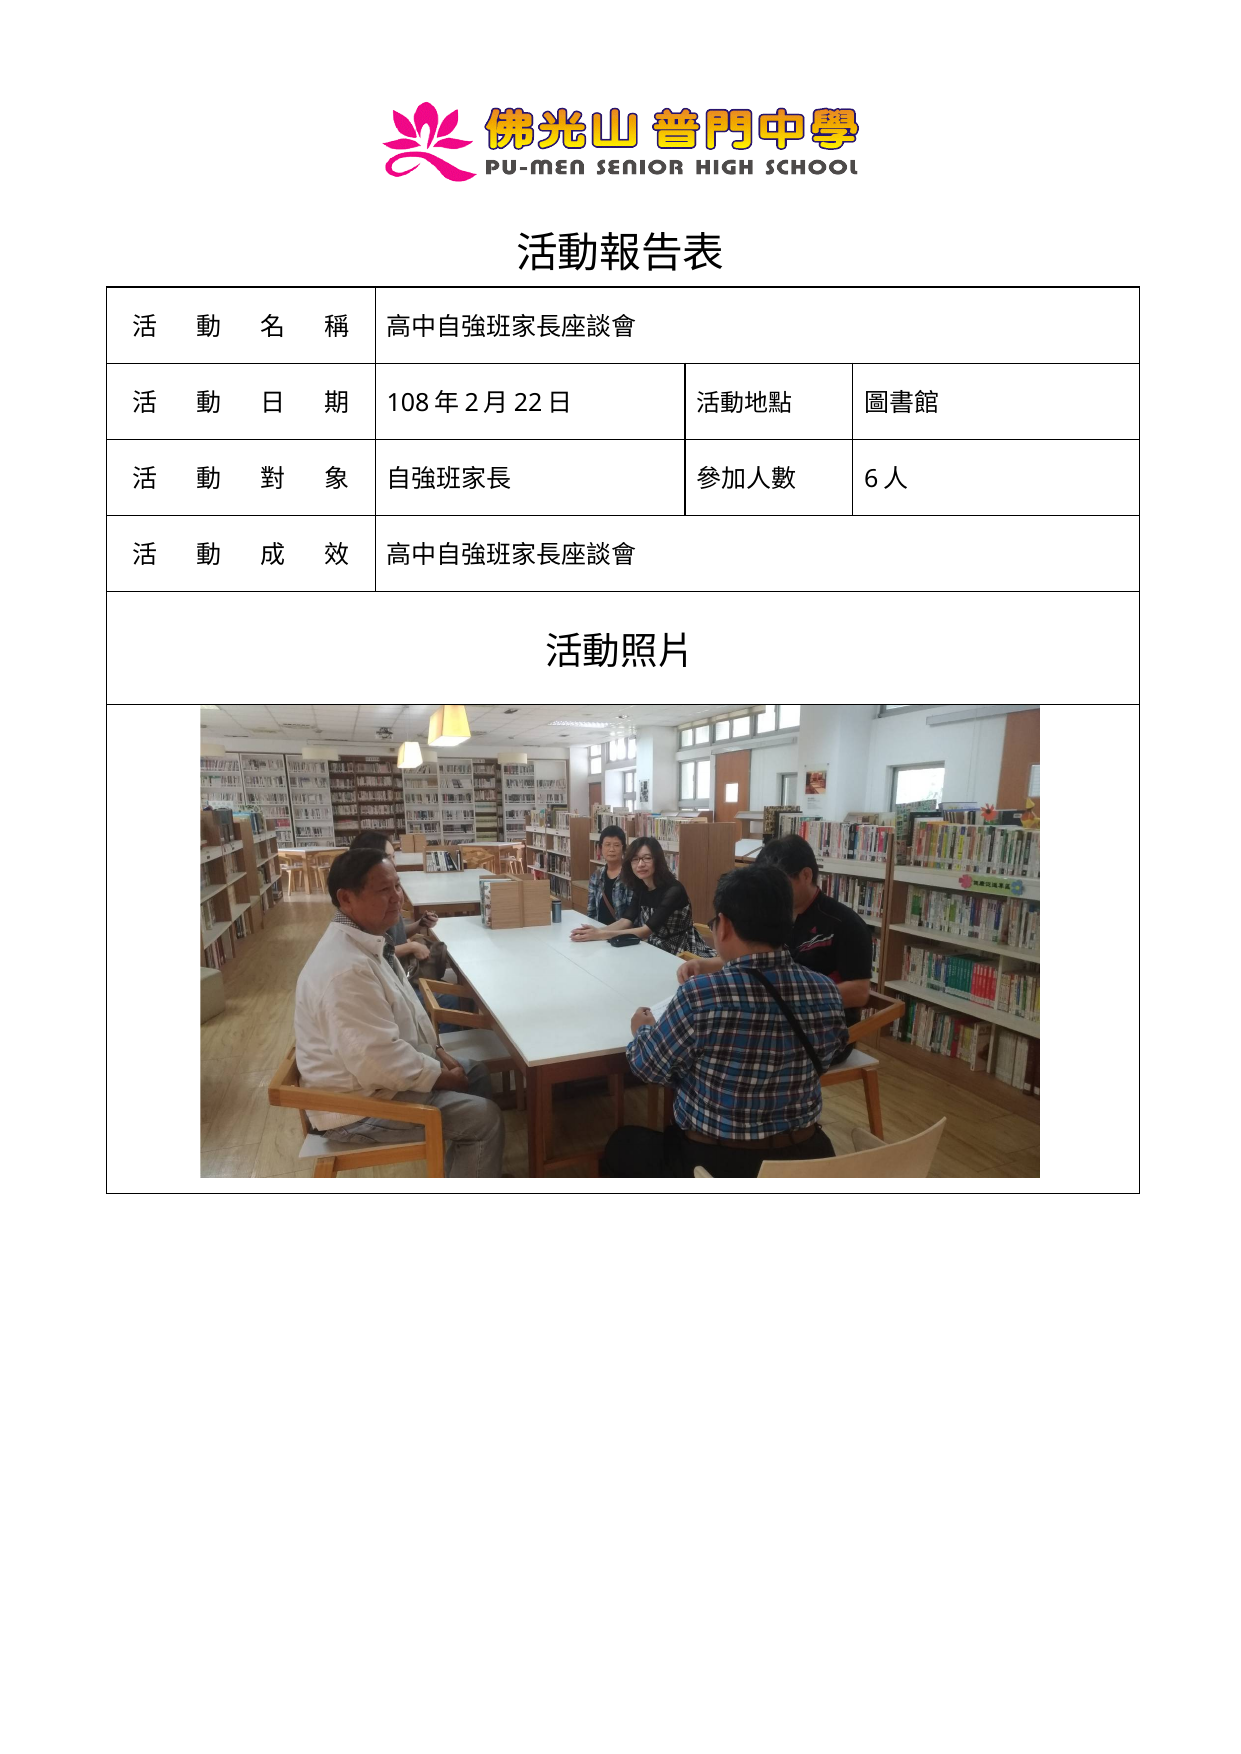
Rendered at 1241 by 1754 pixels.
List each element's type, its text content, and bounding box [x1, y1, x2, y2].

table_cell 6人 [853, 440, 1139, 514]
table_cell 活動成效 [107, 516, 375, 591]
table_header 活動名稱 [107, 288, 375, 362]
table_cell 108年2月22日 [376, 364, 684, 438]
table_cell [107, 705, 1139, 1193]
text 活動報告表 [118, 211, 1122, 286]
table_cell 參加人數 [686, 440, 852, 514]
table_cell 活動日期 [107, 364, 375, 438]
table_cell 自強班家長 [376, 440, 684, 514]
picture [200, 705, 1040, 1178]
table_cell 高中自強班家長座談會 [376, 516, 1139, 591]
table_cell 活動照片 [107, 592, 1139, 704]
picture [378, 98, 862, 185]
table_header 高中自強班家長座談會 [376, 288, 1139, 362]
table_cell 活動對象 [107, 440, 375, 514]
table_cell 活動地點 [686, 364, 852, 438]
table_cell 圖書館 [853, 364, 1139, 438]
